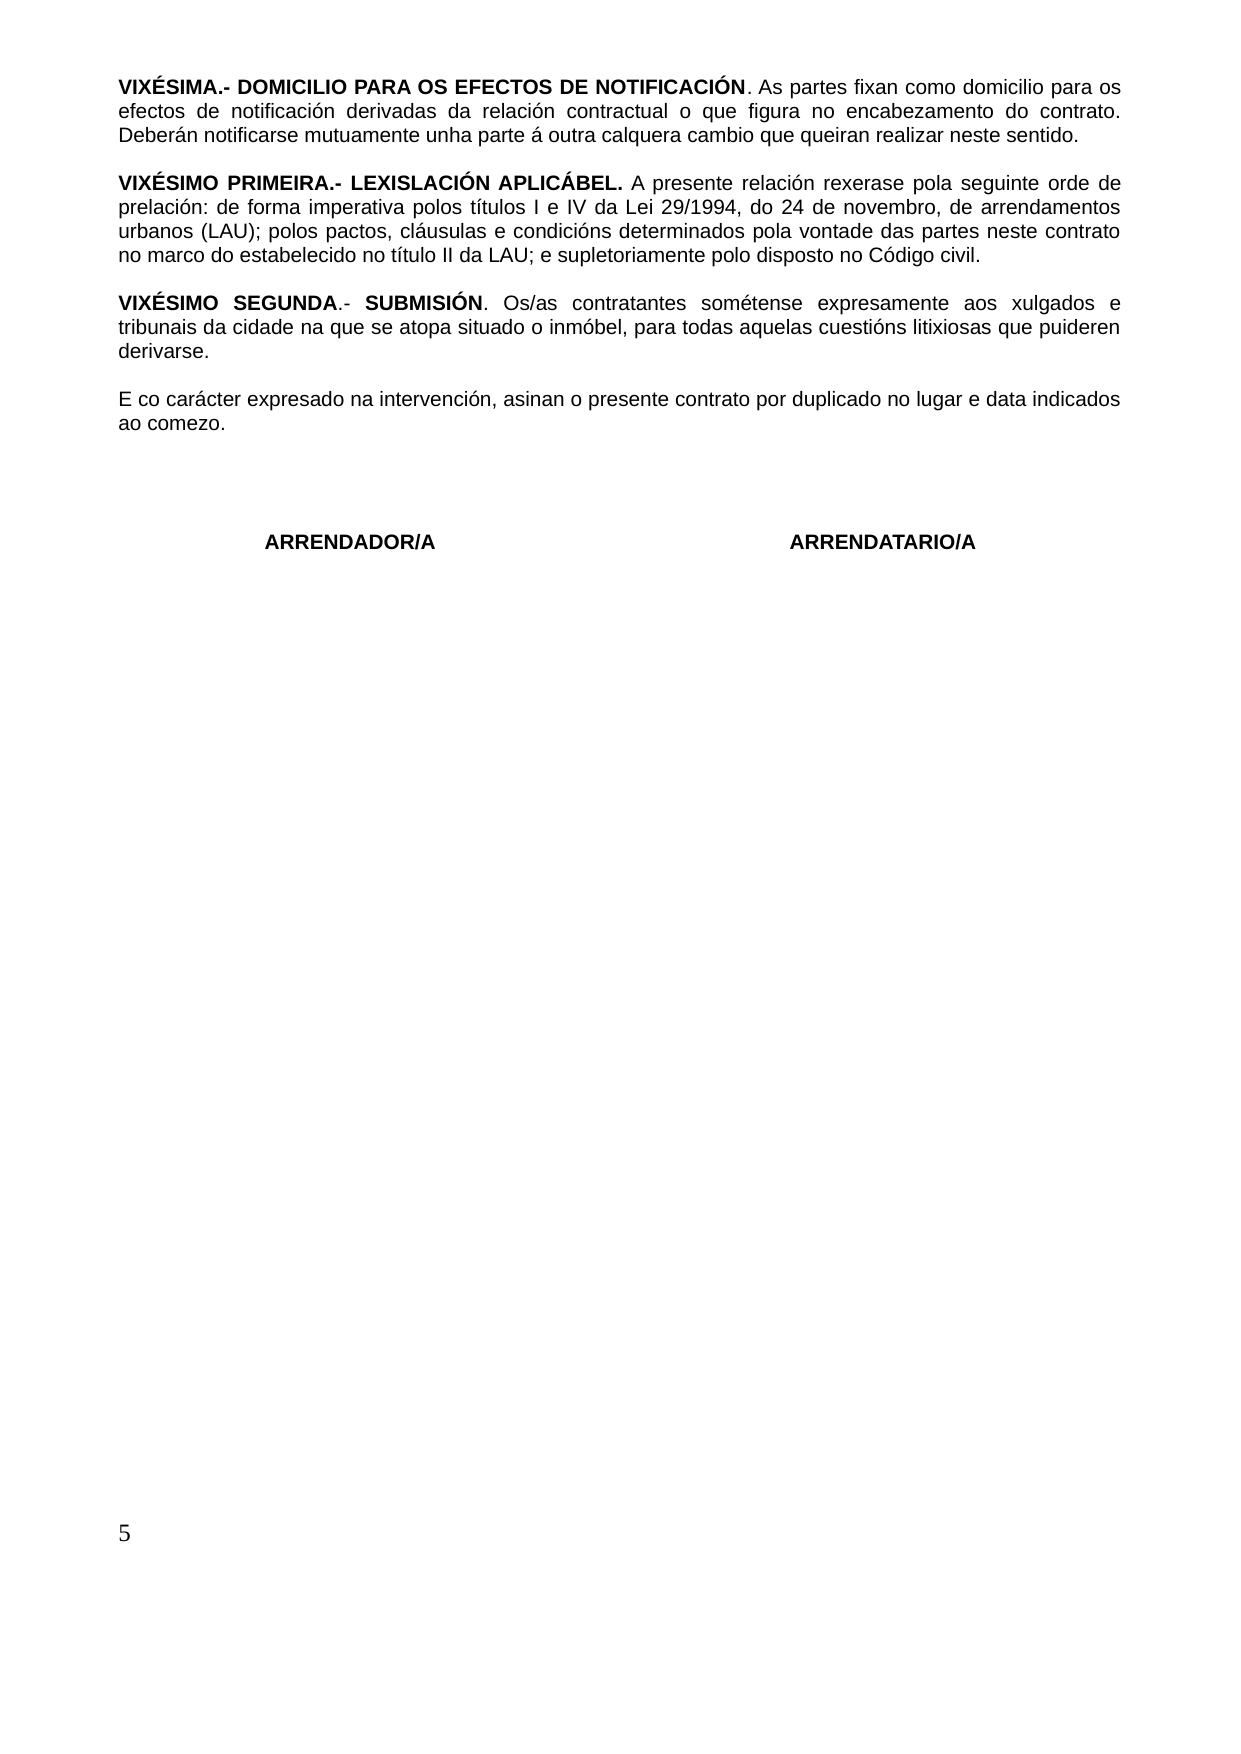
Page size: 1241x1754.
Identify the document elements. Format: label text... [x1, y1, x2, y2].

text VIXÉSIMA.- DOMICILIO PARA OS EFECTOS DE NOTIFICACIÓN. As partes fixan como domicilio para os efectos de notificación derivadas da relación contractual o que figura no encabezamento do contrato. Deberán notificarse mutuamente unha parte á outra calquera cambio que queiran realizar neste sentido. [118, 75, 1122, 147]
text E co carácter expresado na intervención, asinan o presente contrato por duplicado no lugar e data indicados ao comezo. [118, 386, 1122, 434]
text VIXÉSIMO PRIMEIRA.- LEXISLACIÓN APLICÁBEL. A presente relación rexerase pola seguinte orde de prelación: de forma imperativa polos títulos I e IV da Lei 29/1994, do 24 de novembro, de arrendamentos urbanos (LAU); polos pactos, cláusulas e condicións determinados pola vontade das partes neste contrato no marco do estabelecido no título II da LAU; e supletoriamente polo disposto no Código civil. [118, 171, 1122, 267]
text ARRENDADOR/A ARRENDATARIO/A [118, 530, 1122, 554]
text VIXÉSIMO SEGUNDA.- SUBMISIÓN. Os/as contratantes sométense expresamente aos xulgados e tribunais da cidade na que se atopa situado o inmóbel, para todas aquelas cuestións litixiosas que puideren derivarse. [118, 291, 1122, 362]
